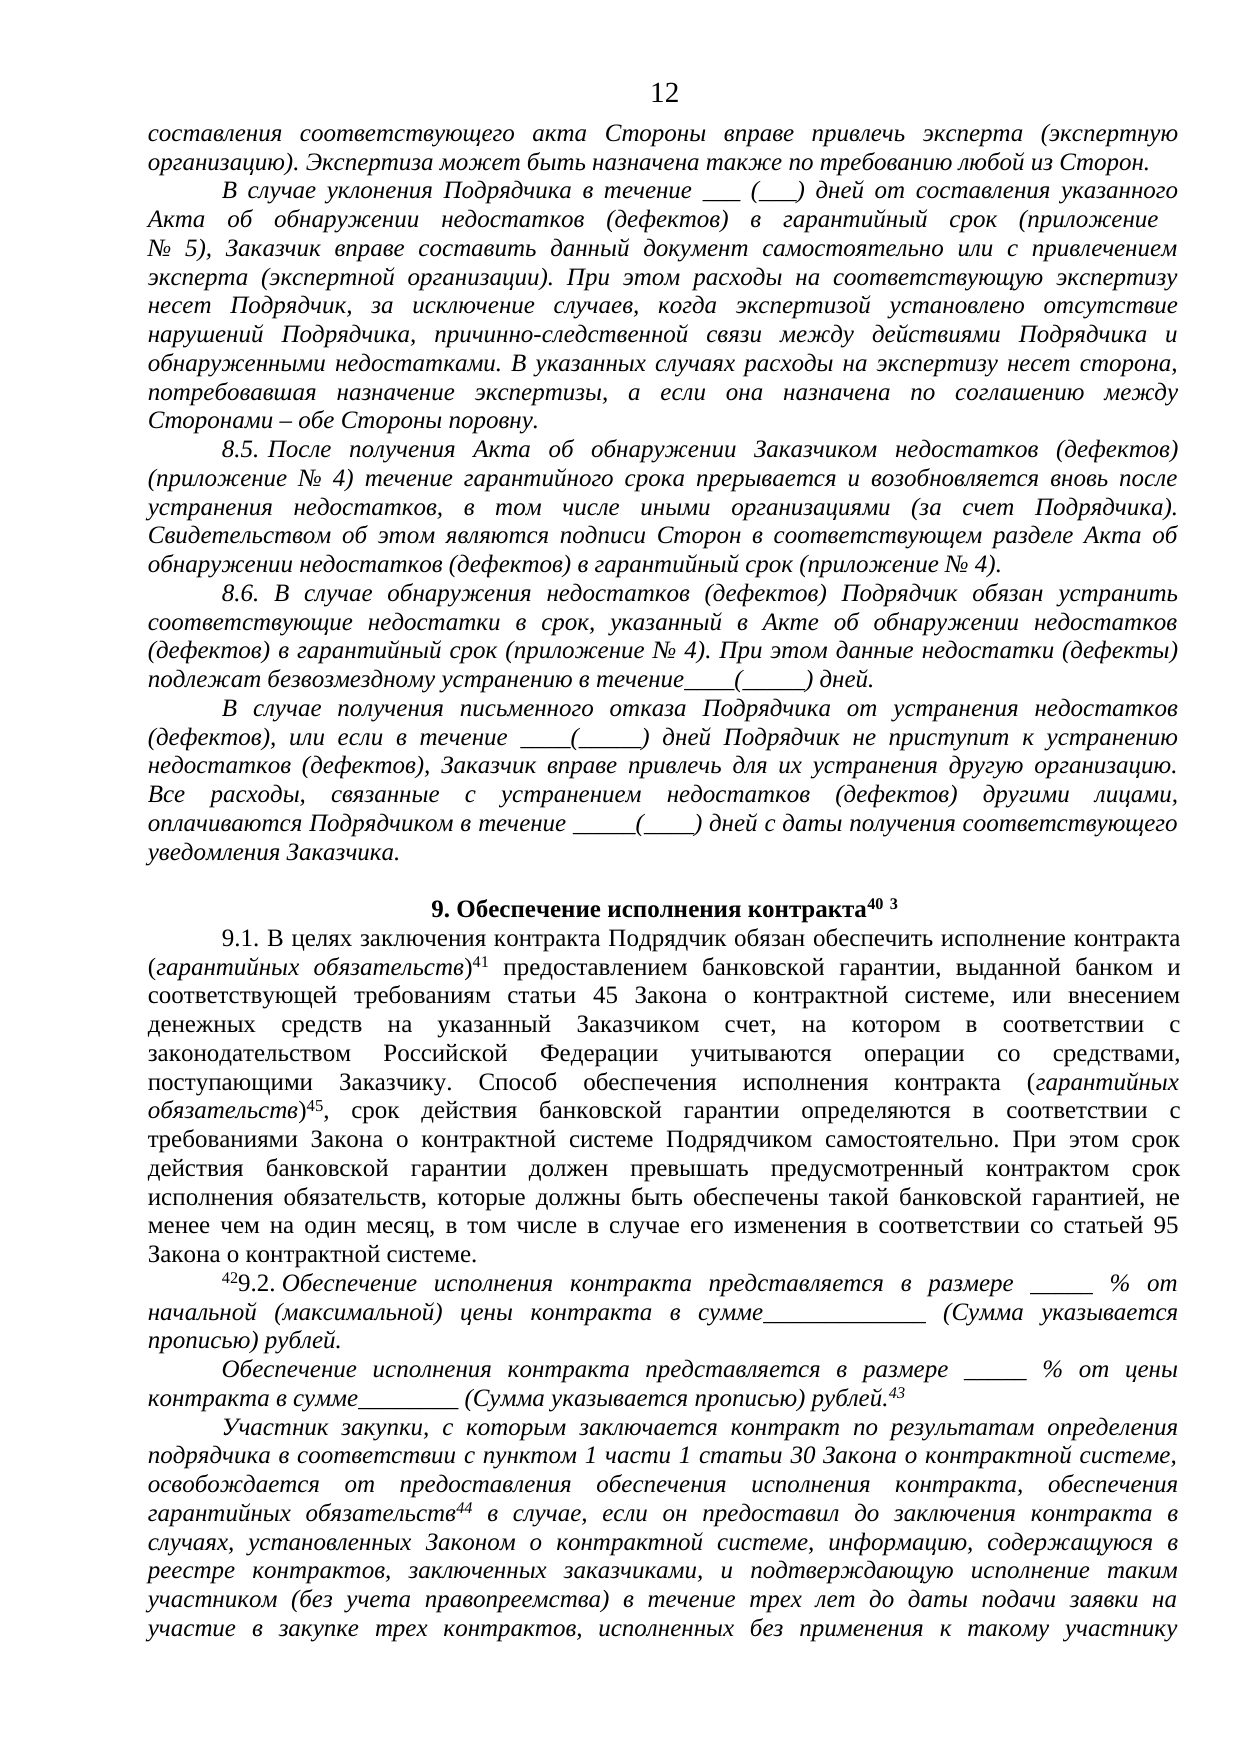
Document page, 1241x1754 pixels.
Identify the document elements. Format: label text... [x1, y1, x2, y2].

text В случае получения письменного отказа Подрядчика от устранения недостатков (дефектов), или если в течение ____(_____) дней Подрядчик не приступит к устранению недостатков (дефектов), Заказчик вправе привлечь для их устранения другую организацию. Все расходы, связанные с устранением недостатков (дефектов) другими лицами, оплачиваются Подрядчиком в течение _____(____) дней с даты получения соответствующего уведомления Заказчика. [148, 693, 1181, 866]
text Обеспечение исполнения контракта представляется в размере _____ % от цены контракта в сумме________ (Сумма указывается прописью) рублей. [148, 1354, 1181, 1412]
text 8.6. В случае обнаружения недостатков (дефектов) Подрядчик обязан устранить соответствующие недостатки в срок, указанный в Акте об обнаружении недостатков (дефектов) в гарантийный срок (приложение № 4). При этом данные недостатки (дефекты) подлежат безвозмездному устранению в течение____(_____) дней. [148, 578, 1181, 693]
text 9.1. В целях заключения контракта Подрядчик обязан обеспечить исполнение контракта (гарантийных обязательств) предоставлением банковской гарантии, выданной банком и соответствующей требованиям статьи 45 Закона о контрактной системе, или внесением денежных средств на указанный Заказчиком счет, на котором в соответствии с законодательством Российской Федерации учитываются операции со средствами, поступающими Заказчику. Способ обеспечения исполнения контракта (гарантийных обязательств)45, срок действия банковской гарантии определяются в соответствии с требованиями Закона о контрактной системе Подрядчиком самостоятельно. При этом срок действия банковской гарантии должен превышать предусмотренный контрактом срок исполнения обязательств, которые должны быть обеспечены такой банковской гарантией, не менее чем на один месяц, в том числе в случае его изменения в соответствии со статьей 95 Закона о контрактной системе. [148, 923, 1181, 1268]
text 9. Обеспечение исполнения контракта 3 [148, 894, 1181, 923]
text В случае уклонения Подрядчика в течение ___ (___) дней от составления указанного Акта об обнаружении недостатков (дефектов) в гарантийный срок (приложение № 5), Заказчик вправе составить данный документ самостоятельно или с привлечением эксперта (экспертной организации). При этом расходы на соответствующую экспертизу несет Подрядчик, за исключение случаев, когда экспертизой установлено отсутствие нарушений Подрядчика, причинно-следственной связи между действиями Подрядчика и обнаруженными недостатками. В указанных случаях расходы на экспертизу несет сторона, потребовавшая назначение экспертизы, а если она назначена по соглашению между Сторонами – обе Стороны поровну. [148, 176, 1181, 434]
text Участник закупки, с которым заключается контракт по результатам определения подрядчика в соответствии с пунктом 1 части 1 статьи 30 Закона о контрактной системе, освобождается от предоставления обеспечения исполнения контракта, обеспечения гарантийных обязательств в случае, если он предоставил до заключения контракта в случаях, установленных Законом о контрактной системе, информацию, содержащуюся в реестре контрактов, заключенных заказчиками, и подтверждающую исполнение таким участником (без учета правопреемства) в течение трех лет до даты подачи заявки на участие в закупке трех контрактов, исполненных без применения к такому участнику [148, 1412, 1181, 1642]
text 9.2. Обеспечение исполнения контракта представляется в размере _____ % от начальной (максимальной) цены контракта в сумме_____________ (Сумма указывается прописью) рублей. [148, 1268, 1181, 1354]
text составления соответствующего акта Стороны вправе привлечь эксперта (экспертную организацию). Экспертиза может быть назначена также по требованию любой из Сторон. [148, 118, 1181, 176]
text 8.5. После получения Акта об обнаружении Заказчиком недостатков (дефектов) (приложение № 4) течение гарантийного срока прерывается и возобновляется вновь после устранения недостатков, в том числе иными организациями (за счет Подрядчика). Свидетельством об этом являются подписи Сторон в соответствующем разделе Акта об обнаружении недостатков (дефектов) в гарантийный срок (приложение № 4). [148, 434, 1181, 578]
